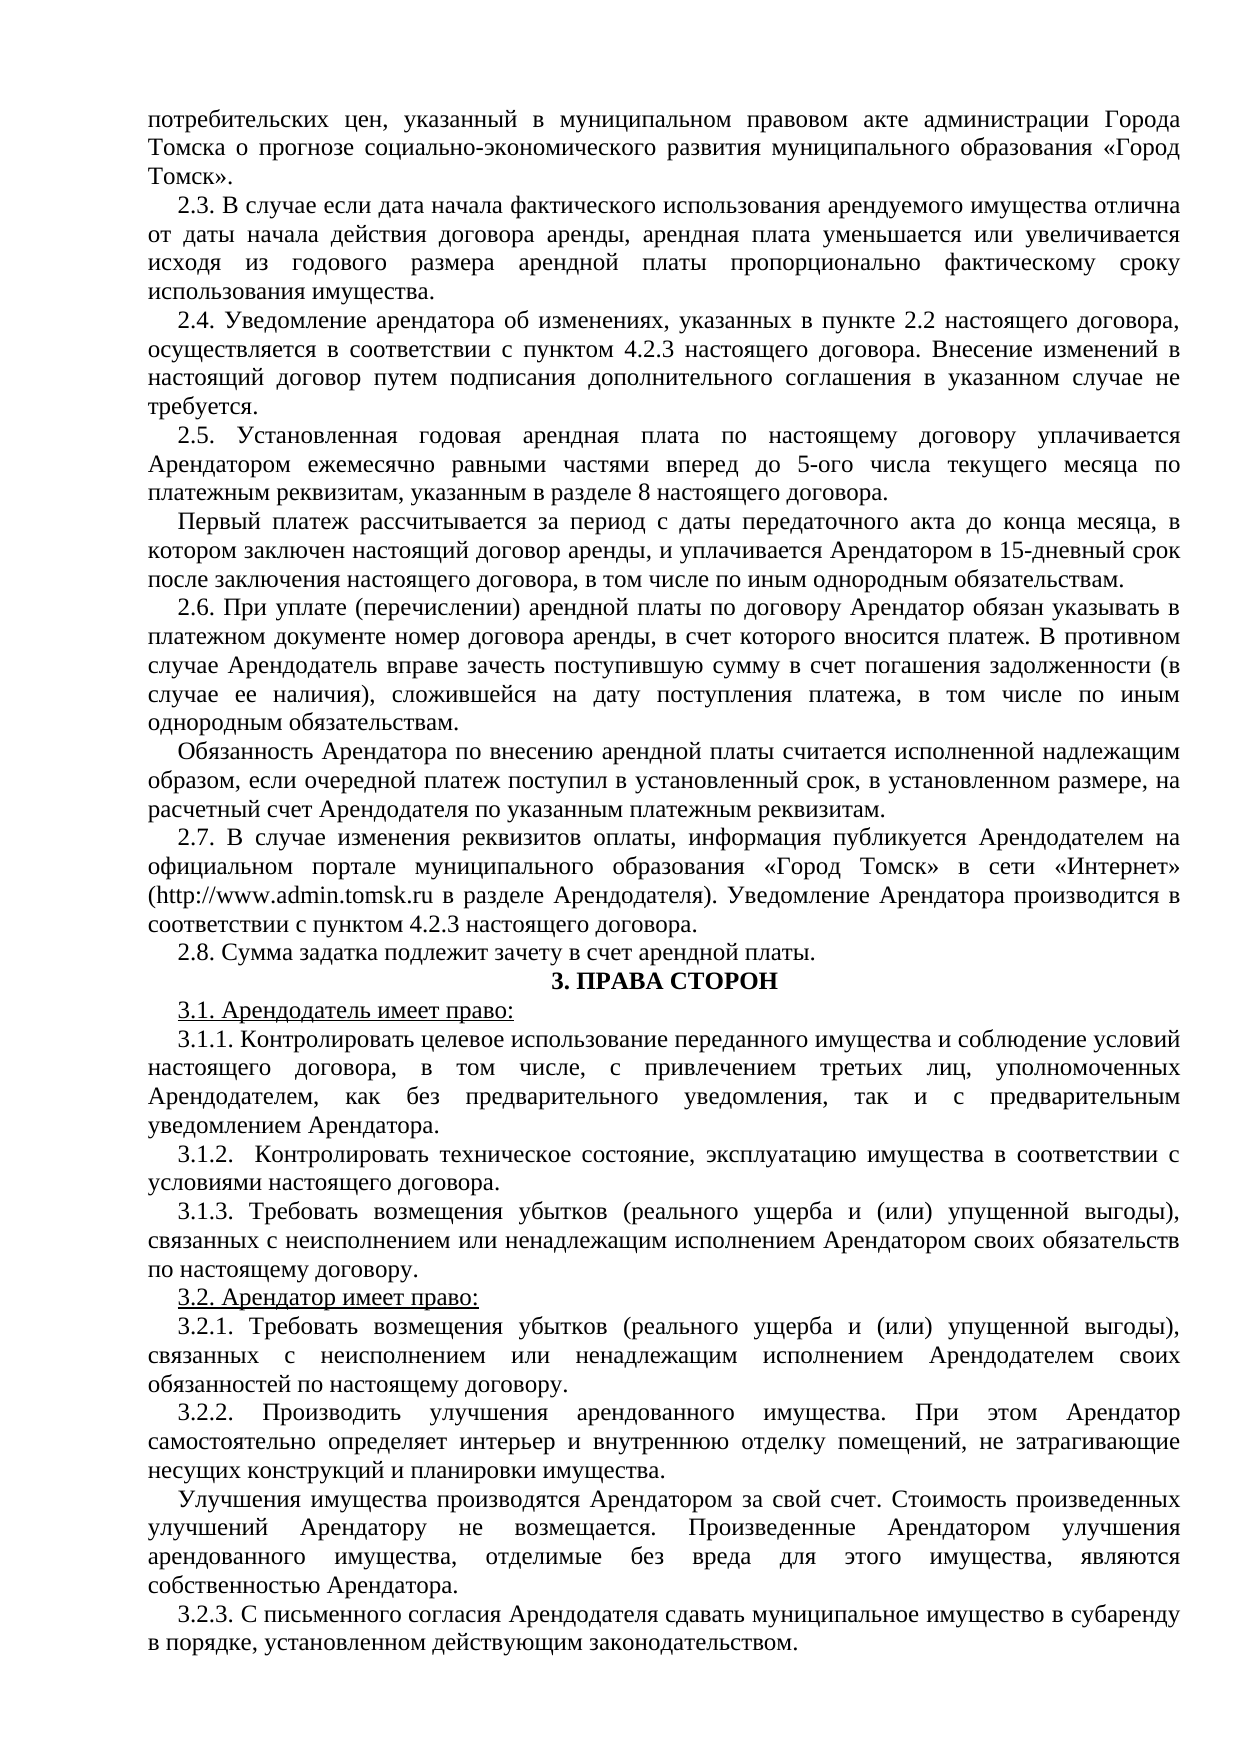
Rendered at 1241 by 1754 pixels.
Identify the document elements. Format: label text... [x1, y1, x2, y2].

text 2.5. Установленная годовая арендная плата по настоящему договору уплачивается Арендатором ежемесячно равными частями вперед до 5-ого числа текущего месяца по платежным реквизитам, указанным в разделе 8 настоящего договора. [148, 420, 1181, 506]
text 3.1. Арендодатель имеет право: [177, 995, 1181, 1024]
text 3.2.3. С письменного согласия Арендодателя сдавать муниципальное имущество в субаренду в порядке, установленном действующим законодательством. [148, 1599, 1181, 1656]
text 2.6. При уплате (перечислении) арендной платы по договору Арендатор обязан указывать в платежном документе номер договора аренды, в счет которого вносится платеж. В противном случае Арендодатель вправе зачесть поступившую сумму в счет погашения задолженности (в случае ее наличия), сложившейся на дату поступления платежа, в том числе по иным однородным обязательствам. [148, 592, 1181, 736]
text 2.3. В случае если дата начала фактического использования арендуемого имущества отлична от даты начала действия договора аренды, арендная плата уменьшается или увеличивается исходя из годового размера арендной платы пропорционально фактическому сроку использования имущества. [148, 190, 1181, 305]
text 3. ПРАВА СТОРОН [148, 966, 1181, 995]
text 2.7. В случае изменения реквизитов оплаты, информация публикуется Арендодателем на официальном портале муниципального образования «Город Томск» в сети «Интернет» (http://www.admin.tomsk.ru в разделе Арендодателя). Уведомление Арендатора производится в соответствии с пунктом 4.2.3 настоящего договора. [148, 822, 1181, 937]
text 3.2.1. Требовать возмещения убытков (реального ущерба и (или) упущенной выгоды), связанных с неисполнением или ненадлежащим исполнением Арендодателем своих обязанностей по настоящему договору. [148, 1311, 1181, 1397]
text 2.4. Уведомление арендатора об изменениях, указанных в пункте 2.2 настоящего договора, осуществляется в соответствии с пунктом 4.2.3 настоящего договора. Внесение изменений в настоящий договор путем подписания дополнительного соглашения в указанном случае не требуется. [148, 305, 1181, 420]
text Первый платеж рассчитывается за период с даты передаточного акта до конца месяца, в котором заключен настоящий договор аренды, и уплачивается Арендатором в 15-дневный срок после заключения настоящего договора, в том числе по иным однородным обязательствам. [148, 506, 1181, 592]
text 3.2.2. Производить улучшения арендованного имущества. При этом Арендатор самостоятельно определяет интерьер и внутреннюю отделку помещений, не затрагивающие несущих конструкций и планировки имущества. [148, 1397, 1181, 1484]
text потребительских цен, указанный в муниципальном правовом акте администрации Города Томска о прогнозе социально-экономического развития муниципального образования «Город Томск». [148, 104, 1181, 190]
text 3.1.3. Требовать возмещения убытков (реального ущерба и (или) упущенной выгоды), связанных с неисполнением или ненадлежащим исполнением Арендатором своих обязательств по настоящему договору. [148, 1196, 1181, 1282]
text 3.2. Арендатор имеет право: [148, 1282, 1181, 1311]
text 3.1.2. Контролировать техническое состояние, эксплуатацию имущества в соответствии с условиями настоящего договора. [148, 1139, 1181, 1196]
text 2.8. Сумма задатка подлежит зачету в счет арендной платы. [148, 937, 1181, 966]
text Улучшения имущества производятся Арендатором за свой счет. Стоимость произведенных улучшений Арендатору не возмещается. Произведенные Арендатором улучшения арендованного имущества, отделимые без вреда для этого имущества, являются собственностью Арендатора. [148, 1484, 1181, 1599]
text Обязанность Арендатора по внесению арендной платы считается исполненной надлежащим образом, если очередной платеж поступил в установленный срок, в установленном размере, на расчетный счет Арендодателя по указанным платежным реквизитам. [148, 736, 1181, 822]
text 3.1.1. Контролировать целевое использование переданного имущества и соблюдение условий настоящего договора, в том числе, с привлечением третьих лиц, уполномоченных Арендодателем, как без предварительного уведомления, так и с предварительным уведомлением Арендатора. [148, 1024, 1181, 1139]
